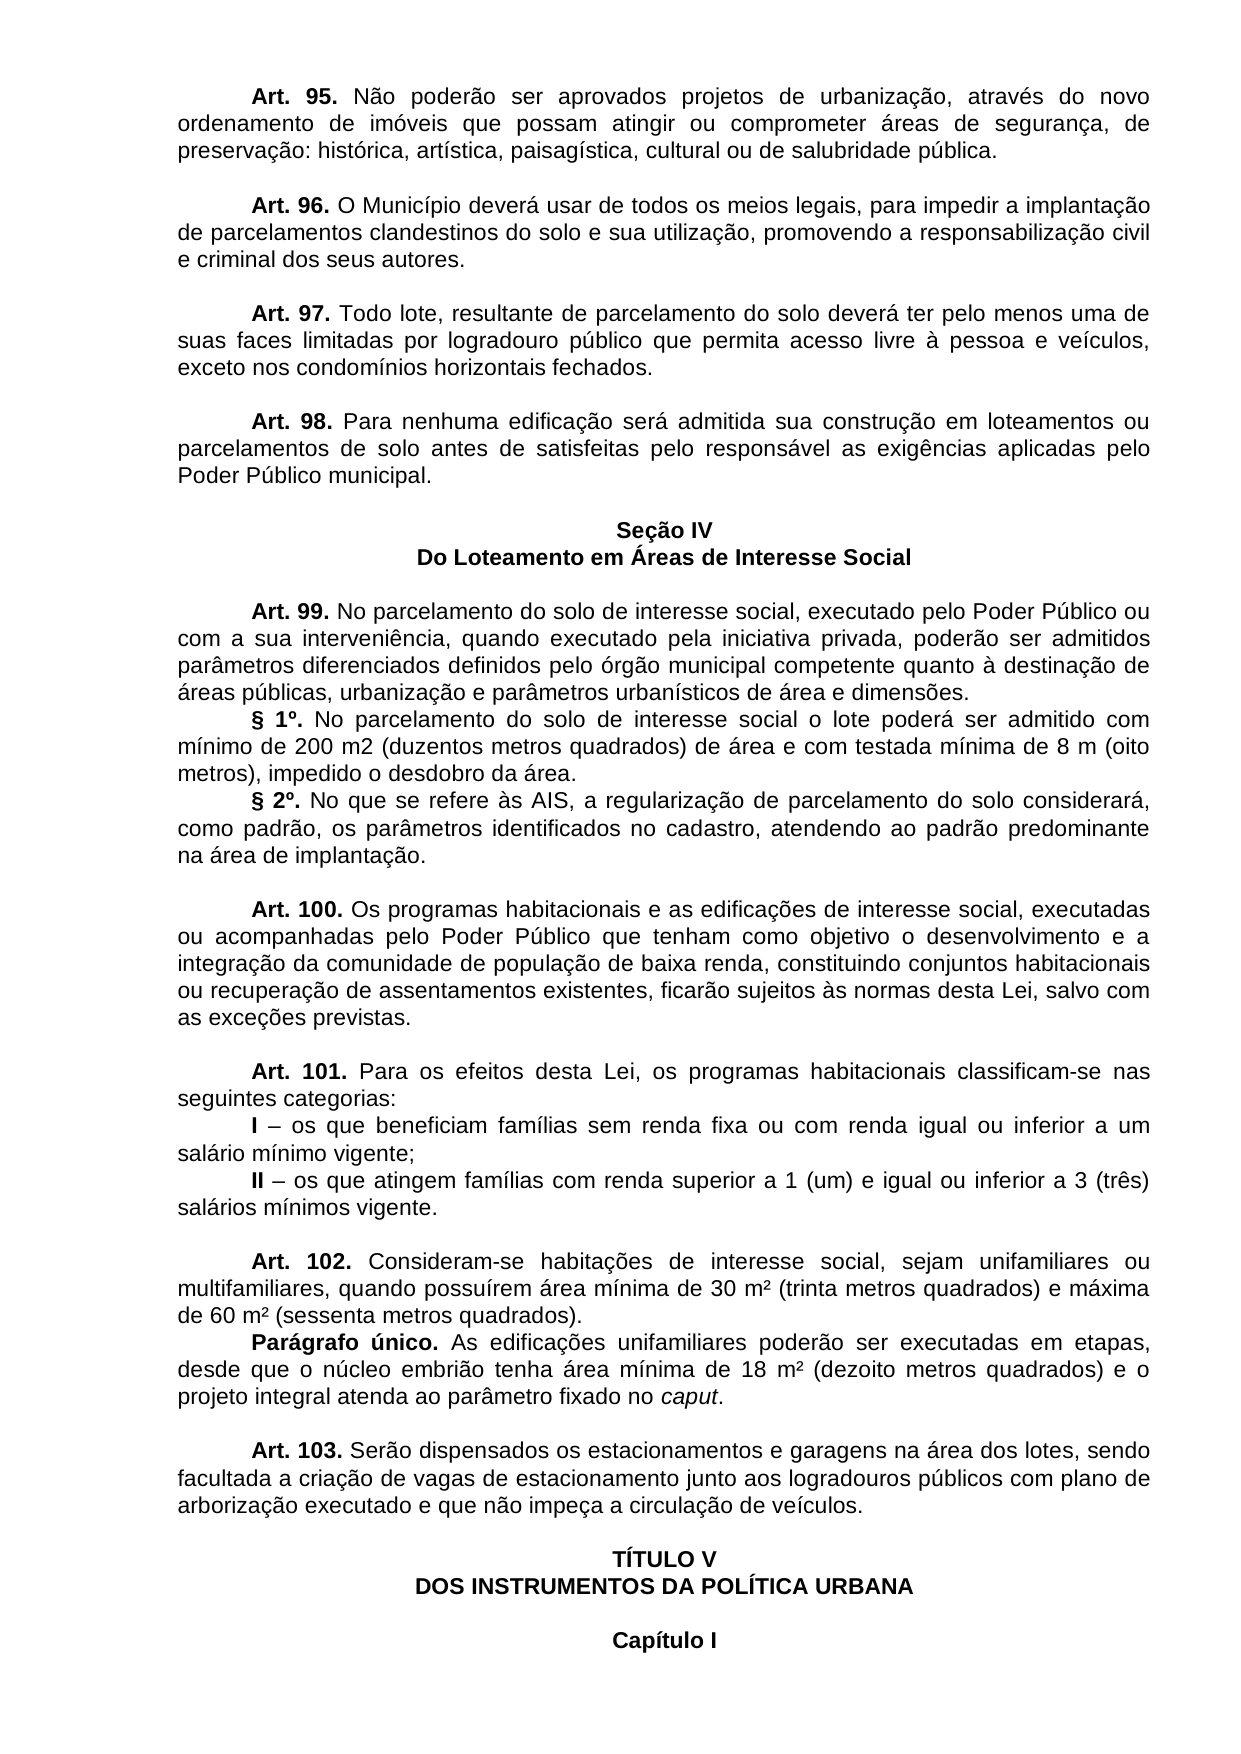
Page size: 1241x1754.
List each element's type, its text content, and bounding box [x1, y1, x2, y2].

text DOS INSTRUMENTOS DA POLÍTICA URBANA [177, 1572, 1152, 1599]
text Art. 102. Consideram-se habitações de interesse social, sejam unifamiliares ou multifamiliares, quando possuírem área mínima de 30 m² (trinta metros quadrados) e máxima de 60 m² (sessenta metros quadrados). [177, 1247, 1152, 1328]
text Capítulo I [177, 1626, 1152, 1653]
text Art. 100. Os programas habitacionais e as edificações de interesse social, executadas ou acompanhadas pelo Poder Público que tenham como objetivo o desenvolvimento e a integração da comunidade de população de baixa renda, constituindo conjuntos habitacionais ou recuperação de assentamentos existentes, ficarão sujeitos às normas desta Lei, salvo com as exceções previstas. [177, 895, 1152, 1031]
text Art. 103. Serão dispensados os estacionamentos e garagens na área dos lotes, sendo facultada a criação de vagas de estacionamento junto aos logradouros públicos com plano de arborização executado e que não impeça a circulação de veículos. [177, 1437, 1152, 1518]
text § 2º. No que se refere às AIS, a regularização de parcelamento do solo considerará, como padrão, os parâmetros identificados no cadastro, atendendo ao padrão predominante na área de implantação. [177, 787, 1152, 868]
text Art. 99. No parcelamento do solo de interesse social, executado pelo Poder Público ou com a sua interveniência, quando executado pela iniciativa privada, poderão ser admitidos parâmetros diferenciados definidos pelo órgão municipal competente quanto à destinação de áreas públicas, urbanização e parâmetros urbanísticos de área e dimensões. [177, 597, 1152, 706]
text Do Loteamento em Áreas de Interesse Social [177, 543, 1152, 570]
text Seção IV [177, 516, 1152, 543]
text TÍTULO V [177, 1545, 1152, 1572]
text Art. 95. Não poderão ser aprovados projetos de urbanização, através do novo ordenamento de imóveis que possam atingir ou comprometer áreas de segurança, de preservação: histórica, artística, paisagística, cultural ou de salubridade pública. [177, 83, 1152, 164]
text II – os que atingem famílias com renda superior a 1 (um) e igual ou inferior a 3 (três) salários mínimos vigente. [177, 1166, 1152, 1220]
text Parágrafo único. As edificações unifamiliares poderão ser executadas em etapas, desde que o núcleo embrião tenha área mínima de 18 m² (dezoito metros quadrados) e o projeto integral atenda ao parâmetro fixado no caput. [177, 1328, 1152, 1410]
text § 1º. No parcelamento do solo de interesse social o lote poderá ser admitido com mínimo de 200 m2 (duzentos metros quadrados) de área e com testada mínima de 8 m (oito metros), impedido o desdobro da área. [177, 706, 1152, 787]
text Art. 97. Todo lote, resultante de parcelamento do solo deverá ter pelo menos uma de suas faces limitadas por logradouro público que permita acesso livre à pessoa e veículos, exceto nos condomínios horizontais fechados. [177, 299, 1152, 381]
text Art. 96. O Município deverá usar de todos os meios legais, para impedir a implantação de parcelamentos clandestinos do solo e sua utilização, promovendo a responsabilização civil e criminal dos seus autores. [177, 191, 1152, 272]
text Art. 98. Para nenhuma edificação será admitida sua construção em loteamentos ou parcelamentos de solo antes de satisfeitas pelo responsável as exigências aplicadas pelo Poder Público municipal. [177, 408, 1152, 489]
text Art. 101. Para os efeitos desta Lei, os programas habitacionais classificam-se nas seguintes categorias: [177, 1058, 1152, 1112]
text I – os que beneficiam famílias sem renda fixa ou com renda igual ou inferior a um salário mínimo vigente; [177, 1112, 1152, 1166]
